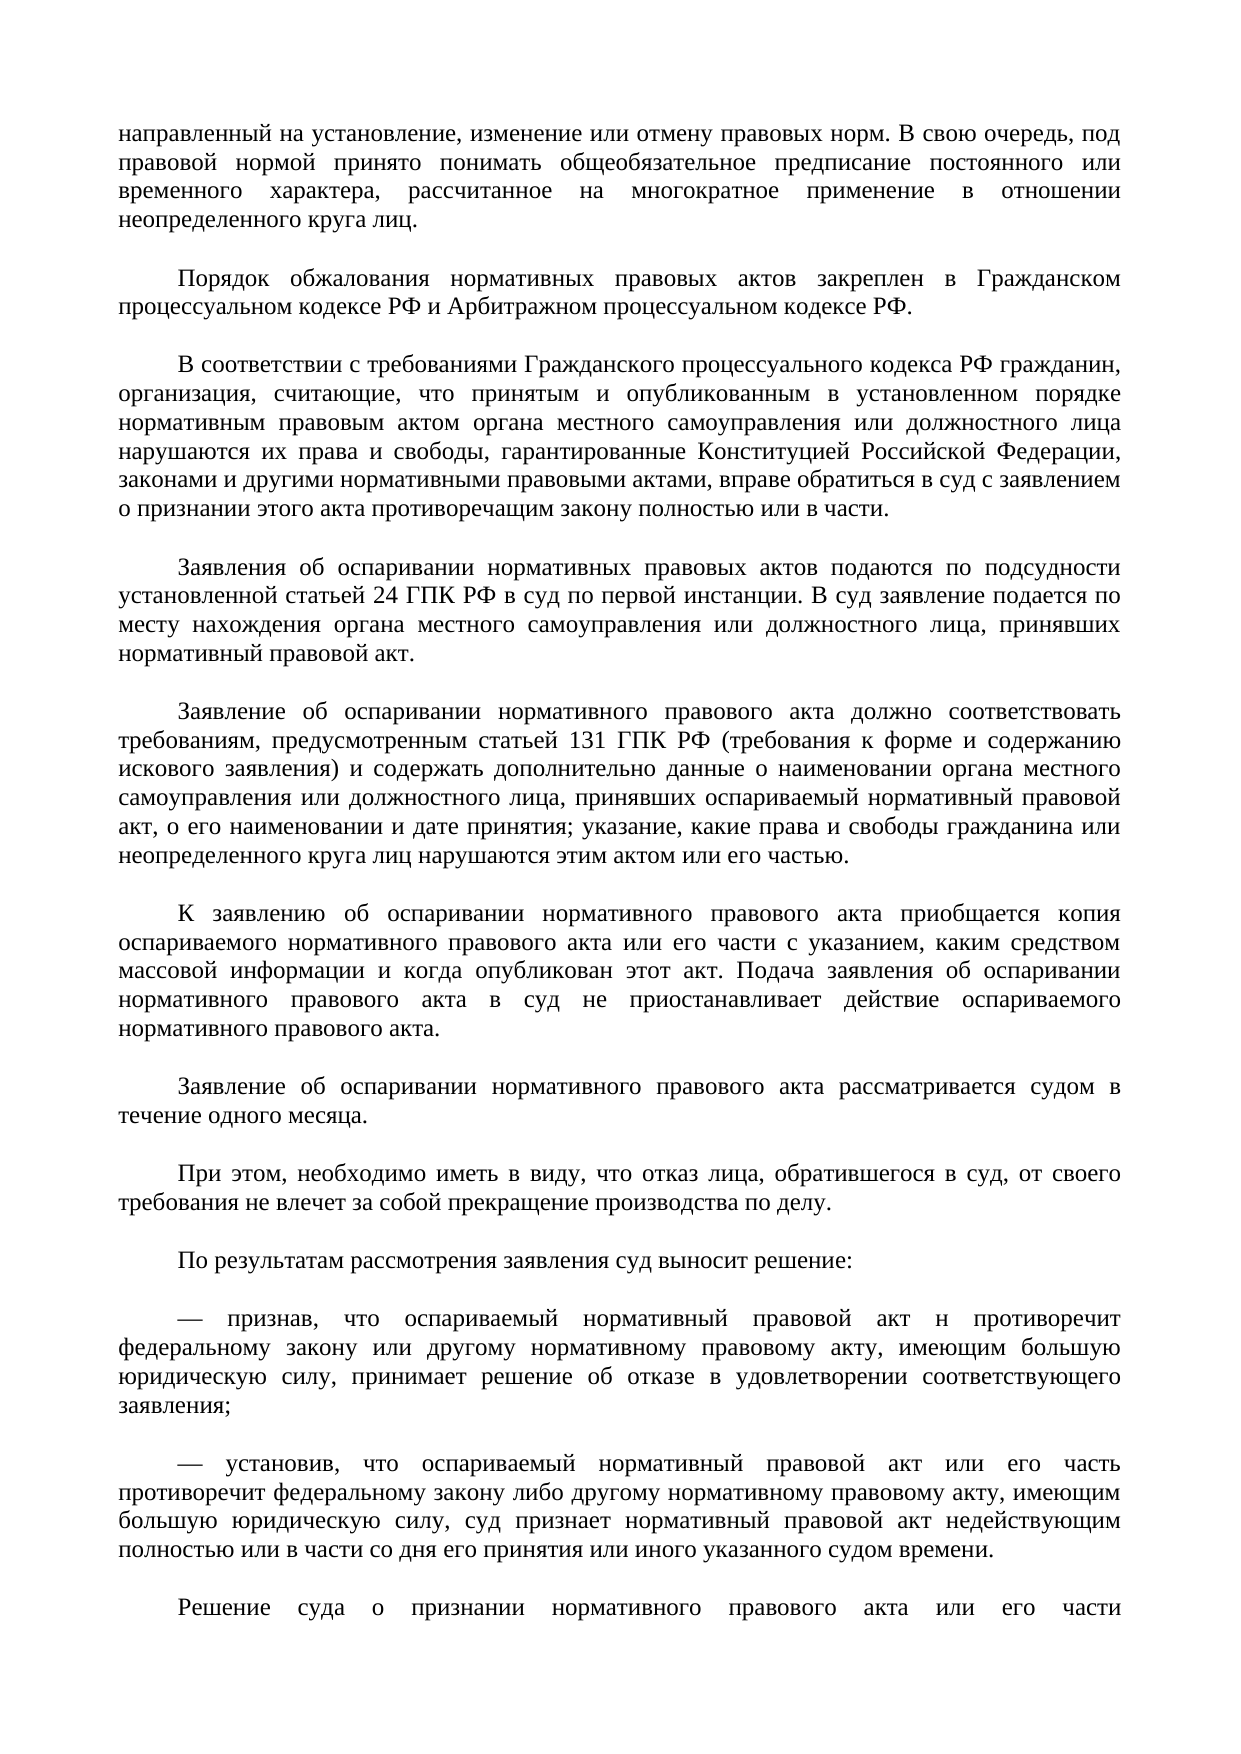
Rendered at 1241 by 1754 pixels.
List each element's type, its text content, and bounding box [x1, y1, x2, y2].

text — признав, что оспариваемый нормативный правовой акт н противоречит федеральному закону или другому нормативному правовому акту, имеющим большую юридическую силу, принимает решение об отказе в удовлетворении соответствующего заявления; [118, 1303, 1122, 1418]
text По результатам рассмотрения заявления суд выносит решение: [118, 1245, 1122, 1274]
text Заявление об оспаривании нормативного правового акта рассматривается судом в течение одного месяца. [118, 1071, 1122, 1129]
text Порядок обжалования нормативных правовых актов закреплен в Гражданском процессуальном кодексе РФ и Арбитражном процессуальном кодексе РФ. [118, 263, 1122, 320]
text — установив, что оспариваемый нормативный правовой акт или его часть противоречит федеральному закону либо другому нормативному правовому акту, имеющим большую юридическую силу, суд признает нормативный правовой акт недействующим полностью или в части со дня его принятия или иного указанного судом времени. [118, 1448, 1122, 1563]
text Решение суда о признании нормативного правового акта или его части [118, 1592, 1122, 1621]
text направленный на установление, изменение или отмену правовых норм. В свою очередь, под правовой нормой принято понимать общеобязательное предписание постоянного или временного характера, рассчитанное на многократное применение в отношении неопределенного круга лиц. [118, 118, 1122, 233]
text При этом, необходимо иметь в виду, что отказ лица, обратившегося в суд, от своего требования не влечет за собой прекращение производства по делу. [118, 1158, 1122, 1216]
text Заявление об оспаривании нормативного правового акта должно соответствовать требованиям, предусмотренным статьей 131 ГПК РФ (требования к форме и содержанию искового заявления) и содержать дополнительно данные о наименовании органа местного самоуправления или должностного лица, принявших оспариваемый нормативный правовой акт, о его наименовании и дате принятия; указание, какие права и свободы гражданина или неопределенного круга лиц нарушаются этим актом или его частью. [118, 696, 1122, 868]
text В соответствии с требованиями Гражданского процессуального кодекса РФ гражданин, организация, считающие, что принятым и опубликованным в установленном порядке нормативным правовым актом органа местного самоуправления или должностного лица нарушаются их права и свободы, гарантированные Конституцией Российской Федерации, законами и другими нормативными правовыми актами, вправе обратиться в суд с заявлением о признании этого акта противоречащим закону полностью или в части. [118, 349, 1122, 522]
text К заявлению об оспаривании нормативного правового акта приобщается копия оспариваемого нормативного правового акта или его части с указанием, каким средством массовой информации и когда опубликован этот акт. Подача заявления об оспаривании нормативного правового акта в суд не приостанавливает действие оспариваемого нормативного правового акта. [118, 898, 1122, 1042]
text Заявления об оспаривании нормативных правовых актов подаются по подсудности установленной статьей 24 ГПК РФ в суд по первой инстанции. В суд заявление подается по месту нахождения органа местного самоуправления или должностного лица, принявших нормативный правовой акт. [118, 552, 1122, 667]
